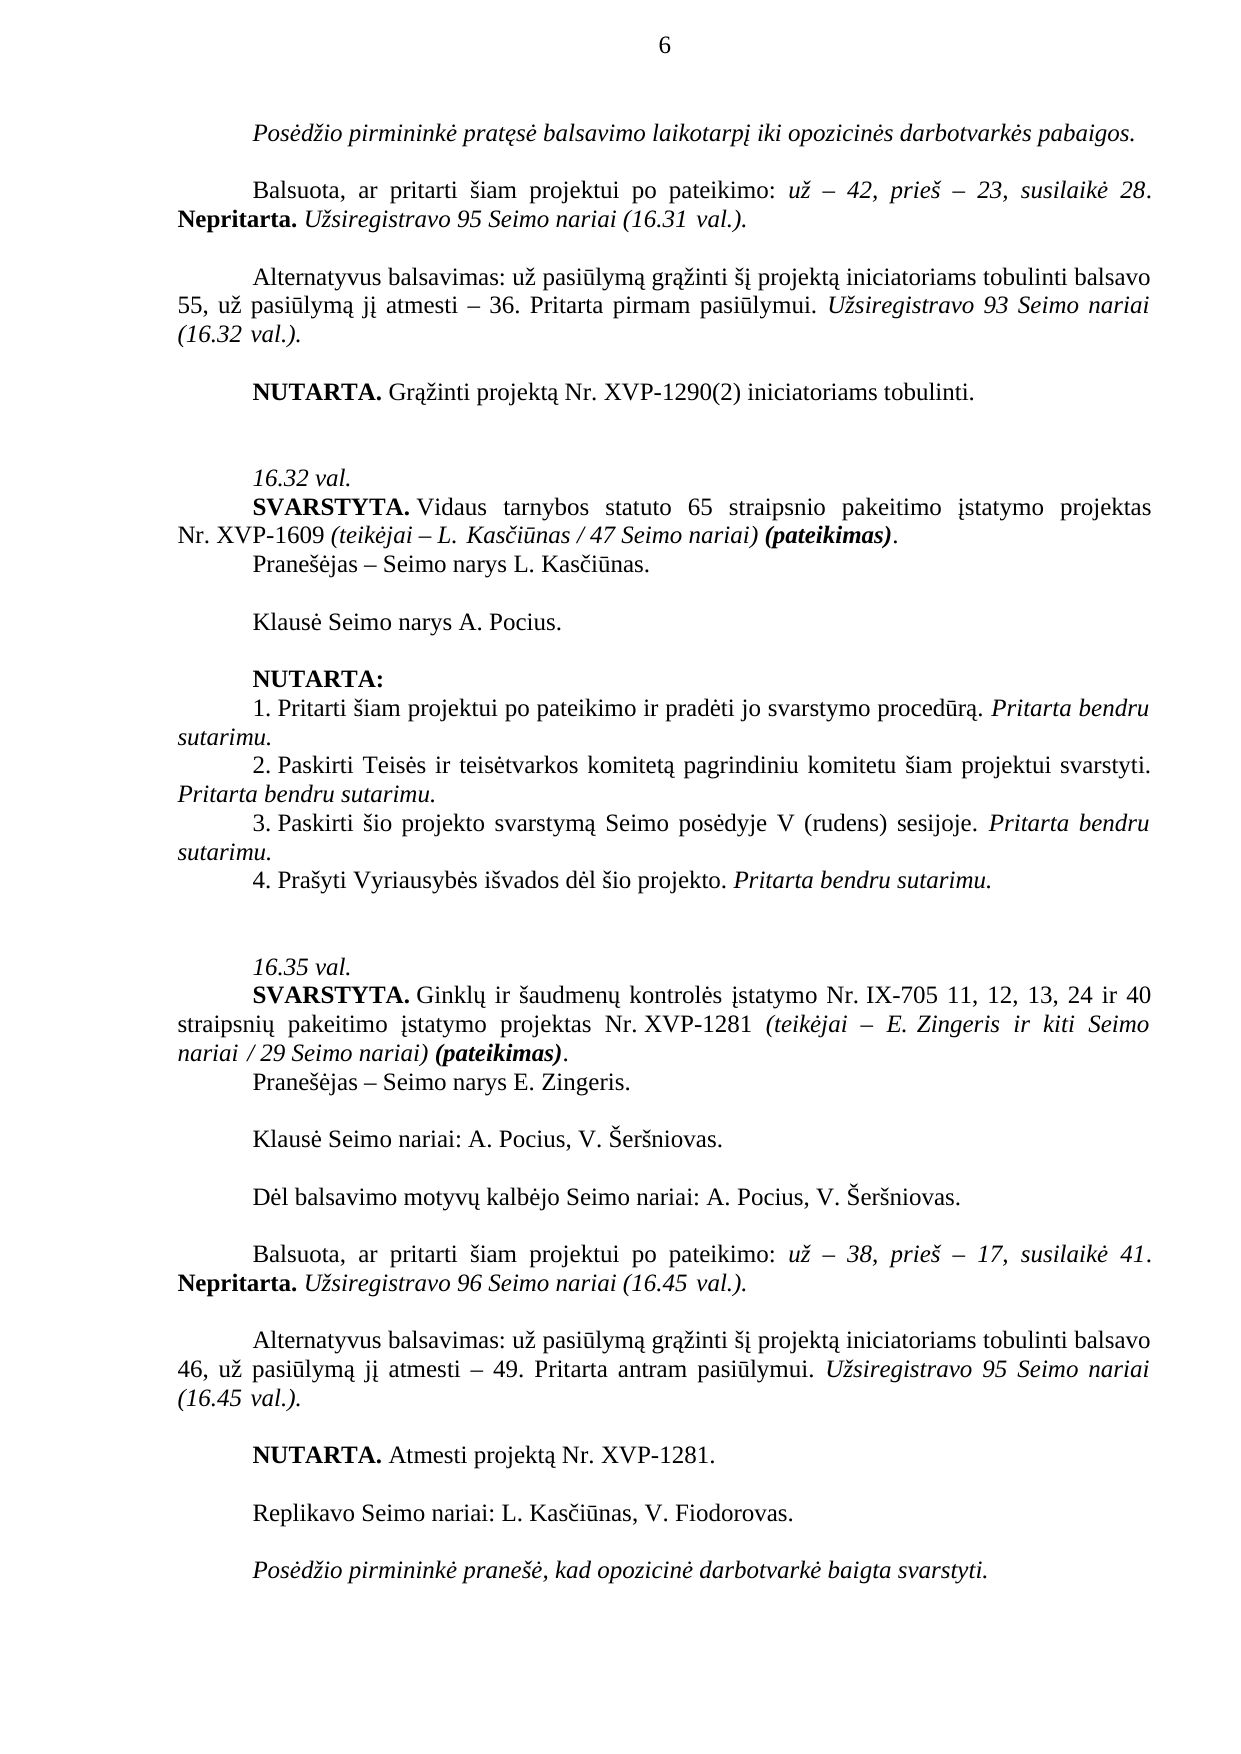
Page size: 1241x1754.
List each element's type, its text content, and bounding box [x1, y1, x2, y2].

text Alternatyvus balsavimas: už pasiūlymą grąžinti šį projektą iniciatoriams tobulinti balsavo 46, už pasiūlymą jį atmesti – 49. Pritarta antram pasiūlymui. Užsiregistravo 95 Seimo nariai (16.45 val.). [177, 1326, 1152, 1412]
text Posėdžio pirmininkė pratęsė balsavimo laikotarpį iki opozicinės darbotvarkės pabaigos. [177, 118, 1152, 147]
text Balsuota, ar pritarti šiam projektui po pateikimo: už – 42, prieš – 23, susilaikė 28. Nepritarta. Užsiregistravo 95 Seimo nariai (16.31 val.). [177, 176, 1152, 233]
text 16.35 val. [177, 952, 1152, 981]
text Klausė Seimo narys A. Pocius. [177, 607, 1152, 636]
text 3. Paskirti šio projekto svarstymą Seimo posėdyje V (rudens) sesijoje. Pritarta bendru sutarimu. [177, 808, 1152, 866]
text Dėl balsavimo motyvų kalbėjo Seimo nariai: A. Pocius, V. Šeršniovas. [177, 1182, 1152, 1211]
text Alternatyvus balsavimas: už pasiūlymą grąžinti šį projektą iniciatoriams tobulinti balsavo 55, už pasiūlymą jį atmesti – 36. Pritarta pirmam pasiūlymui. Užsiregistravo 93 Seimo nariai (16.32 val.). [177, 262, 1152, 348]
text SVARSTYTA. Ginklų ir šaudmenų kontrolės įstatymo Nr. IX-705 11, 12, 13, 24 ir 40 straipsnių pakeitimo įstatymo projektas Nr. XVP-1281 (teikėjai – E. Zingeris ir kiti Seimo nariai / 29 Seimo nariai) (pateikimas). [177, 981, 1152, 1067]
text 16.32 val. [177, 463, 1152, 492]
text NUTARTA: [177, 664, 1152, 693]
text 1. Pritarti šiam projektui po pateikimo ir pradėti jo svarstymo procedūrą. Pritarta bendru sutarimu. [177, 693, 1152, 751]
text NUTARTA. Grąžinti projektą Nr. XVP-1290(2) iniciatoriams tobulinti. [177, 377, 1152, 406]
text 2. Paskirti Teisės ir teisėtvarkos komitetą pagrindiniu komitetu šiam projektui svarstyti. Pritarta bendru sutarimu. [177, 751, 1152, 808]
text Pranešėjas – Seimo narys L. Kasčiūnas. [177, 549, 1152, 578]
text SVARSTYTA. Vidaus tarnybos statuto 65 straipsnio pakeitimo įstatymo projektas Nr. XVP-1609 (teikėjai – L. Kasčiūnas / 47 Seimo nariai) (pateikimas). [177, 492, 1152, 549]
text NUTARTA. Atmesti projektą Nr. XVP-1281. [177, 1441, 1152, 1469]
text Klausė Seimo nariai: A. Pocius, V. Šeršniovas. [177, 1124, 1152, 1153]
text Balsuota, ar pritarti šiam projektui po pateikimo: už – 38, prieš – 17, susilaikė 41. Nepritarta. Užsiregistravo 96 Seimo nariai (16.45 val.). [177, 1239, 1152, 1297]
text Replikavo Seimo nariai: L. Kasčiūnas, V. Fiodorovas. [177, 1498, 1152, 1527]
text 4. Prašyti Vyriausybės išvados dėl šio projekto. Pritarta bendru sutarimu. [177, 866, 1152, 894]
text Posėdžio pirmininkė pranešė, kad opozicinė darbotvarkė baigta svarstyti. [177, 1556, 1152, 1584]
text Pranešėjas – Seimo narys E. Zingeris. [177, 1067, 1152, 1096]
